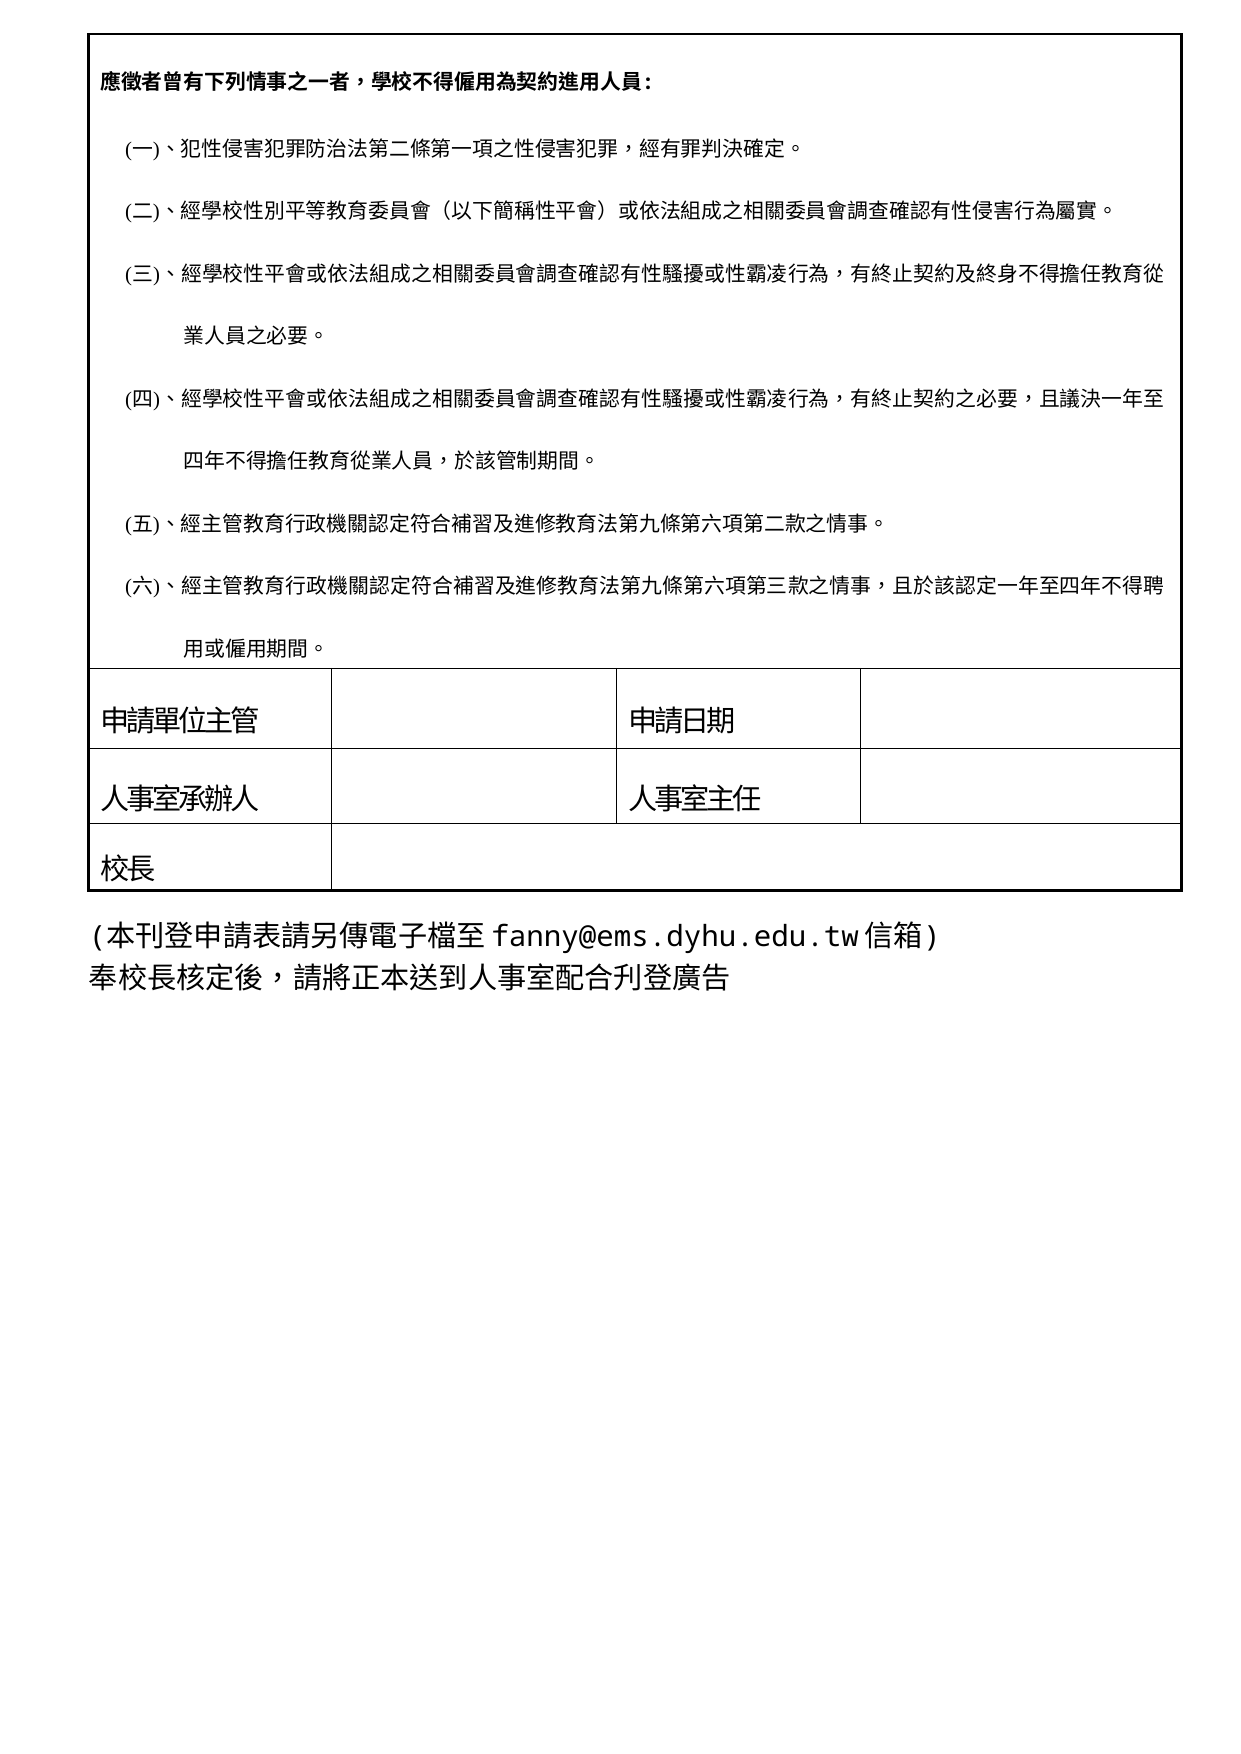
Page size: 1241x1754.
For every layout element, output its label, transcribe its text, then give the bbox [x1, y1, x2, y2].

table_cell 校長 [90, 824, 331, 889]
table_cell 申請單位主管 [90, 669, 331, 748]
text 奉校長核定後，請將正本送到人事室配合刋登廣告 [89, 955, 1152, 997]
table_cell 人事室承辦人 [90, 749, 331, 822]
text (本刊登申請表請另傳電子檔至fanny@ems.dyhu.edu.tw信箱) [89, 892, 1152, 955]
table_cell 應徵者曾有下列情事之一者，學校不得僱用為契約進用人員: (一)、犯性侵害犯罪防治法第二條第一項之性侵害犯罪，經有罪判決確定。 (二)、經學校性別平等教育委員會（以下簡稱性平會）或依法組成之相關委員會調查確認有性侵害行為屬實。 (三)、經學校性平會或依法組成之相關委員會調查確認有性騷擾或性霸凌行為，有終止契約及終身不得擔任教育從業人員之必要。 (四)、經學校性平會或依法組成之相關委員會調查確認有性騷擾或性霸凌行為，有終止契約之必要，且議決一年至四年不得擔任教育從業人員，於該管制期間。 (五)、經主管教育行政機關認定符合補習及進修教育法第九條第六項第二款之情事。 (六)、經主管教育行政機關認定符合補習及進修教育法第九條第六項第三款之情事，且於該認定一年至四年不得聘用或僱用期間。 [90, 35, 1180, 668]
table_cell [332, 749, 616, 822]
table_cell [332, 669, 616, 748]
table_cell 人事室主任 [617, 749, 860, 822]
table_cell [332, 824, 1180, 889]
table_cell [861, 669, 1180, 748]
table_cell 申請日期 [617, 669, 860, 748]
table_cell [861, 749, 1180, 822]
